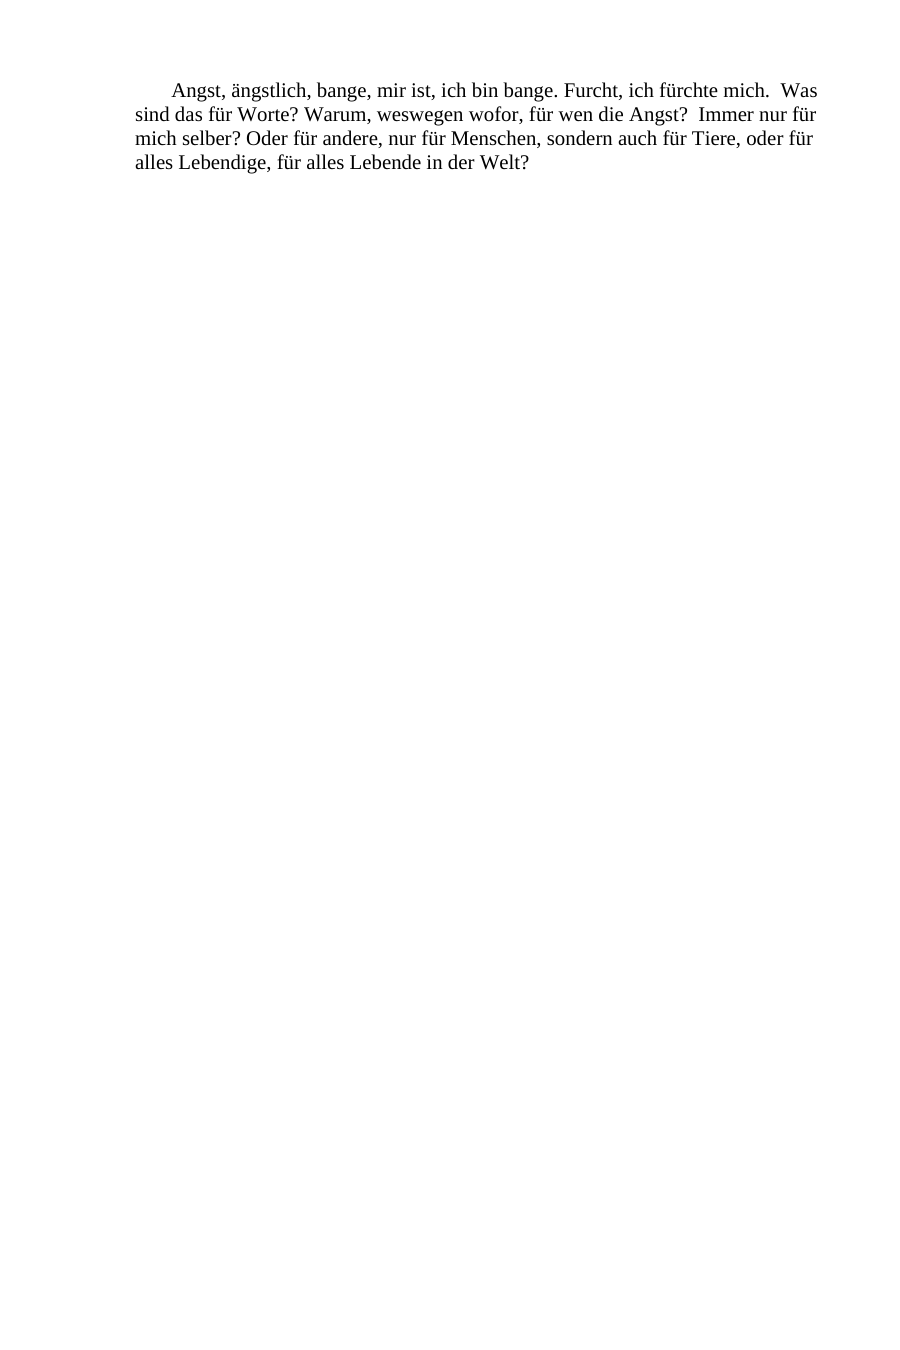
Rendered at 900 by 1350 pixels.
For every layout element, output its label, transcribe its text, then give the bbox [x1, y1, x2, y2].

text Angst, ängstlich, bange, mir ist, ich bin bange. Furcht, ich fürchte mich. Was sind das für Worte? Warum, weswegen wofor, für wen die Angst? Immer nur für mich selber? Oder für andere, nur für Menschen, sondern auch für Tiere, oder für alles Lebendige, für alles Lebende in der Welt? [135, 78, 822, 174]
